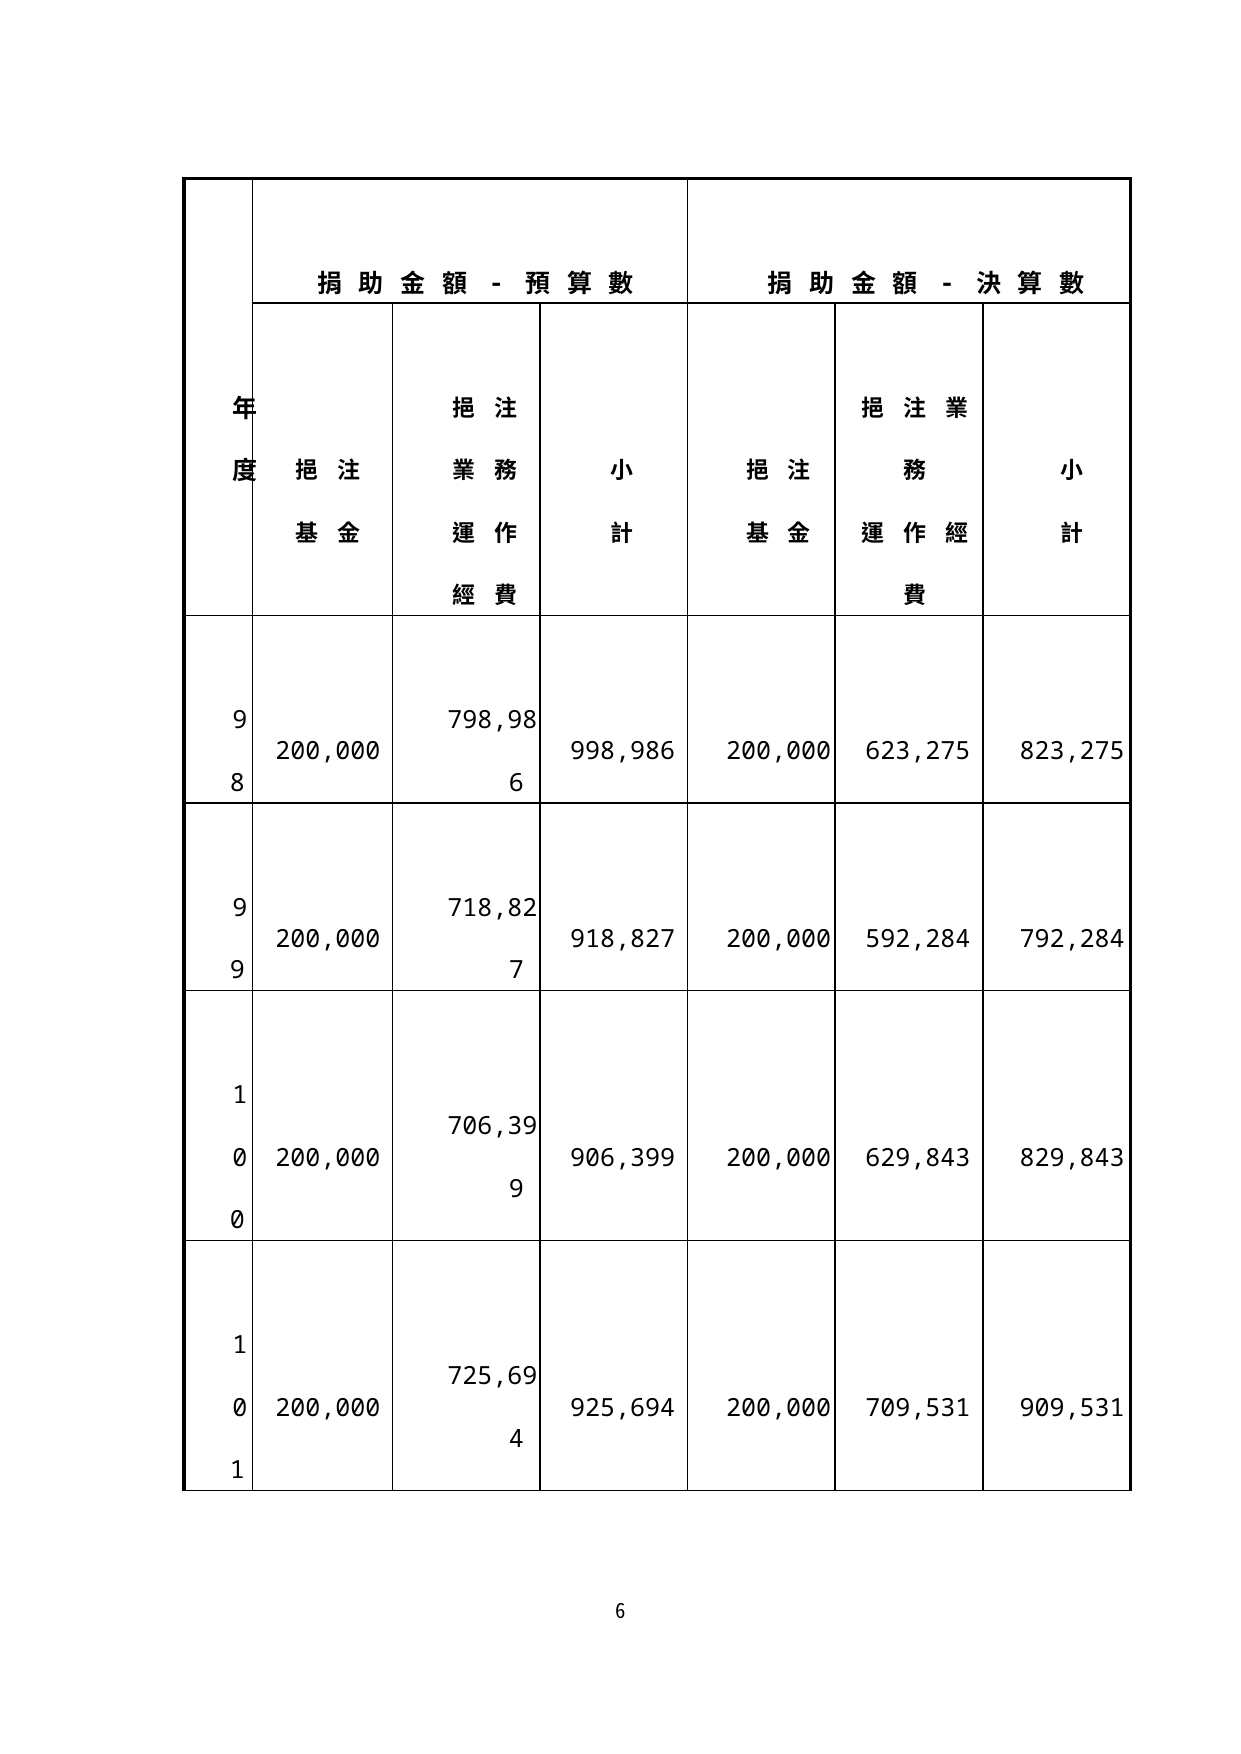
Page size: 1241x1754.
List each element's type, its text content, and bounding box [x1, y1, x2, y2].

table_cell 709,531 [836, 1241, 982, 1490]
table_cell 200,000 [253, 616, 392, 802]
table_cell 挹注業務 運作經費 [393, 304, 539, 615]
table_cell 906,399 [541, 991, 687, 1240]
table_cell 725,694 [393, 1241, 539, 1490]
table_cell 823,275 [984, 616, 1129, 802]
table_cell 99 [186, 804, 252, 990]
table_cell 小 計 [541, 304, 687, 615]
table_cell 629,843 [836, 991, 982, 1240]
table_cell 小 計 [984, 304, 1129, 615]
table_cell 200,000 [688, 991, 834, 1240]
table_cell 792,284 [984, 804, 1129, 990]
table_cell 706,399 [393, 991, 539, 1240]
table_cell 200,000 [688, 616, 834, 802]
table_cell 挹注基金 [253, 304, 392, 615]
table_cell 挹注業務 運作經費 [836, 304, 982, 615]
table_cell 718,827 [393, 804, 539, 990]
table_cell 200,000 [688, 1241, 834, 1490]
table_cell 592,284 [836, 804, 982, 990]
table_cell 200,000 [253, 991, 392, 1240]
table_cell 挹注基金 [688, 304, 834, 615]
table_header 捐助金額-預算數 [253, 180, 687, 302]
table_cell 798,986 [393, 616, 539, 802]
table_cell 909,531 [984, 1241, 1129, 1490]
table_cell 200,000 [253, 1241, 392, 1490]
table_cell 623,275 [836, 616, 982, 802]
table_header 年度 [186, 180, 252, 615]
table_cell 100 [186, 991, 252, 1240]
table_cell 829,843 [984, 991, 1129, 1240]
table_cell 101 [186, 1241, 252, 1490]
table_cell 200,000 [688, 804, 834, 990]
table_cell 925,694 [541, 1241, 687, 1490]
table_cell 98 [186, 616, 252, 802]
table_cell 200,000 [253, 804, 392, 990]
table_cell 918,827 [541, 804, 687, 990]
table_cell 998,986 [541, 616, 687, 802]
table_header 捐助金額-決算數 [688, 180, 1129, 302]
